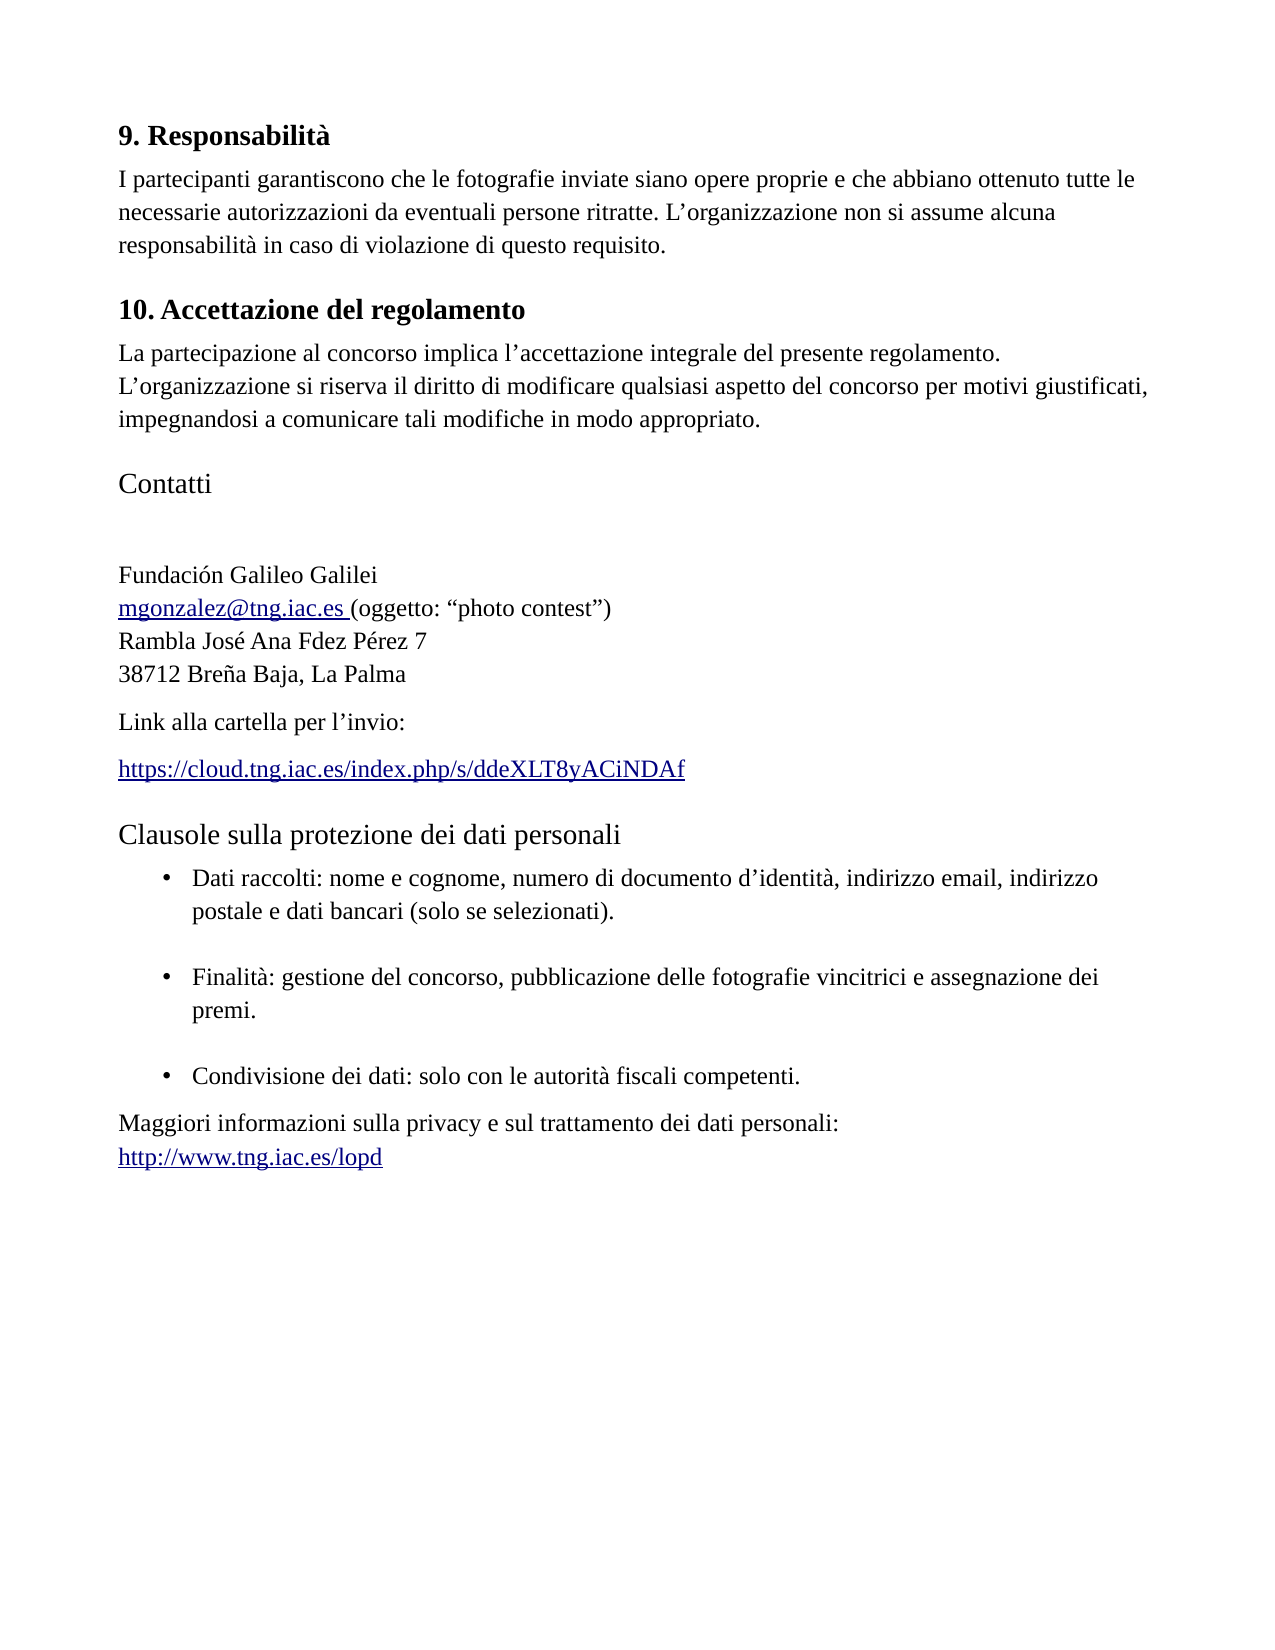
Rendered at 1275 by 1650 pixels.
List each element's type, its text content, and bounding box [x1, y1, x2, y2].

text Link alla cartella per l’invio: [118, 707, 1157, 736]
text La partecipazione al concorso implica l’accettazione integrale del presente regolamento. L’organizzazione si riserva il diritto di modificare qualsiasi aspetto del concorso per motivi giustificati, impegnandosi a comunicare tali modifiche in modo appropriato. [118, 338, 1157, 433]
subtitle Contatti [118, 467, 1157, 500]
text Maggiori informazioni sulla privacy e sul trattamento dei dati personali: http://www.tng.iac.es/lopd [118, 1108, 1157, 1170]
subtitle Clausole sulla protezione dei dati personali [118, 817, 1157, 850]
text I partecipanti garantiscono che le fotografie inviate siano opere proprie e che abbiano ottenuto tutte le necessarie autorizzazioni da eventuali persone ritratte. L’organizzazione non si assume alcuna responsabilità in caso di violazione di questo requisito. [118, 164, 1157, 259]
text https://cloud.tng.iac.es/index.php/s/ddeXLT8yACiNDAf [118, 754, 1157, 783]
subtitle 10. Accettazione del regolamento [118, 292, 1157, 326]
text Fundación Galileo Galilei mgonzalez@tng.iac.es (oggetto: “photo contest”) Rambla José Ana Fdez Pérez 7 38712 Breña Baja, La Palma [118, 560, 1157, 688]
list Finalità: gestione del concorso, pubblicazione delle fotografie vincitrici e assegnazione dei premi. [162, 962, 1157, 1024]
list Condivisione dei dati: solo con le autorità fiscali competenti. [162, 1061, 1157, 1090]
subtitle 9. Responsabilità [118, 118, 1157, 152]
list Dati raccolti: nome e cognome, numero di documento d’identità, indirizzo email, indirizzo postale e dati bancari (solo se selezionati). [162, 863, 1157, 924]
